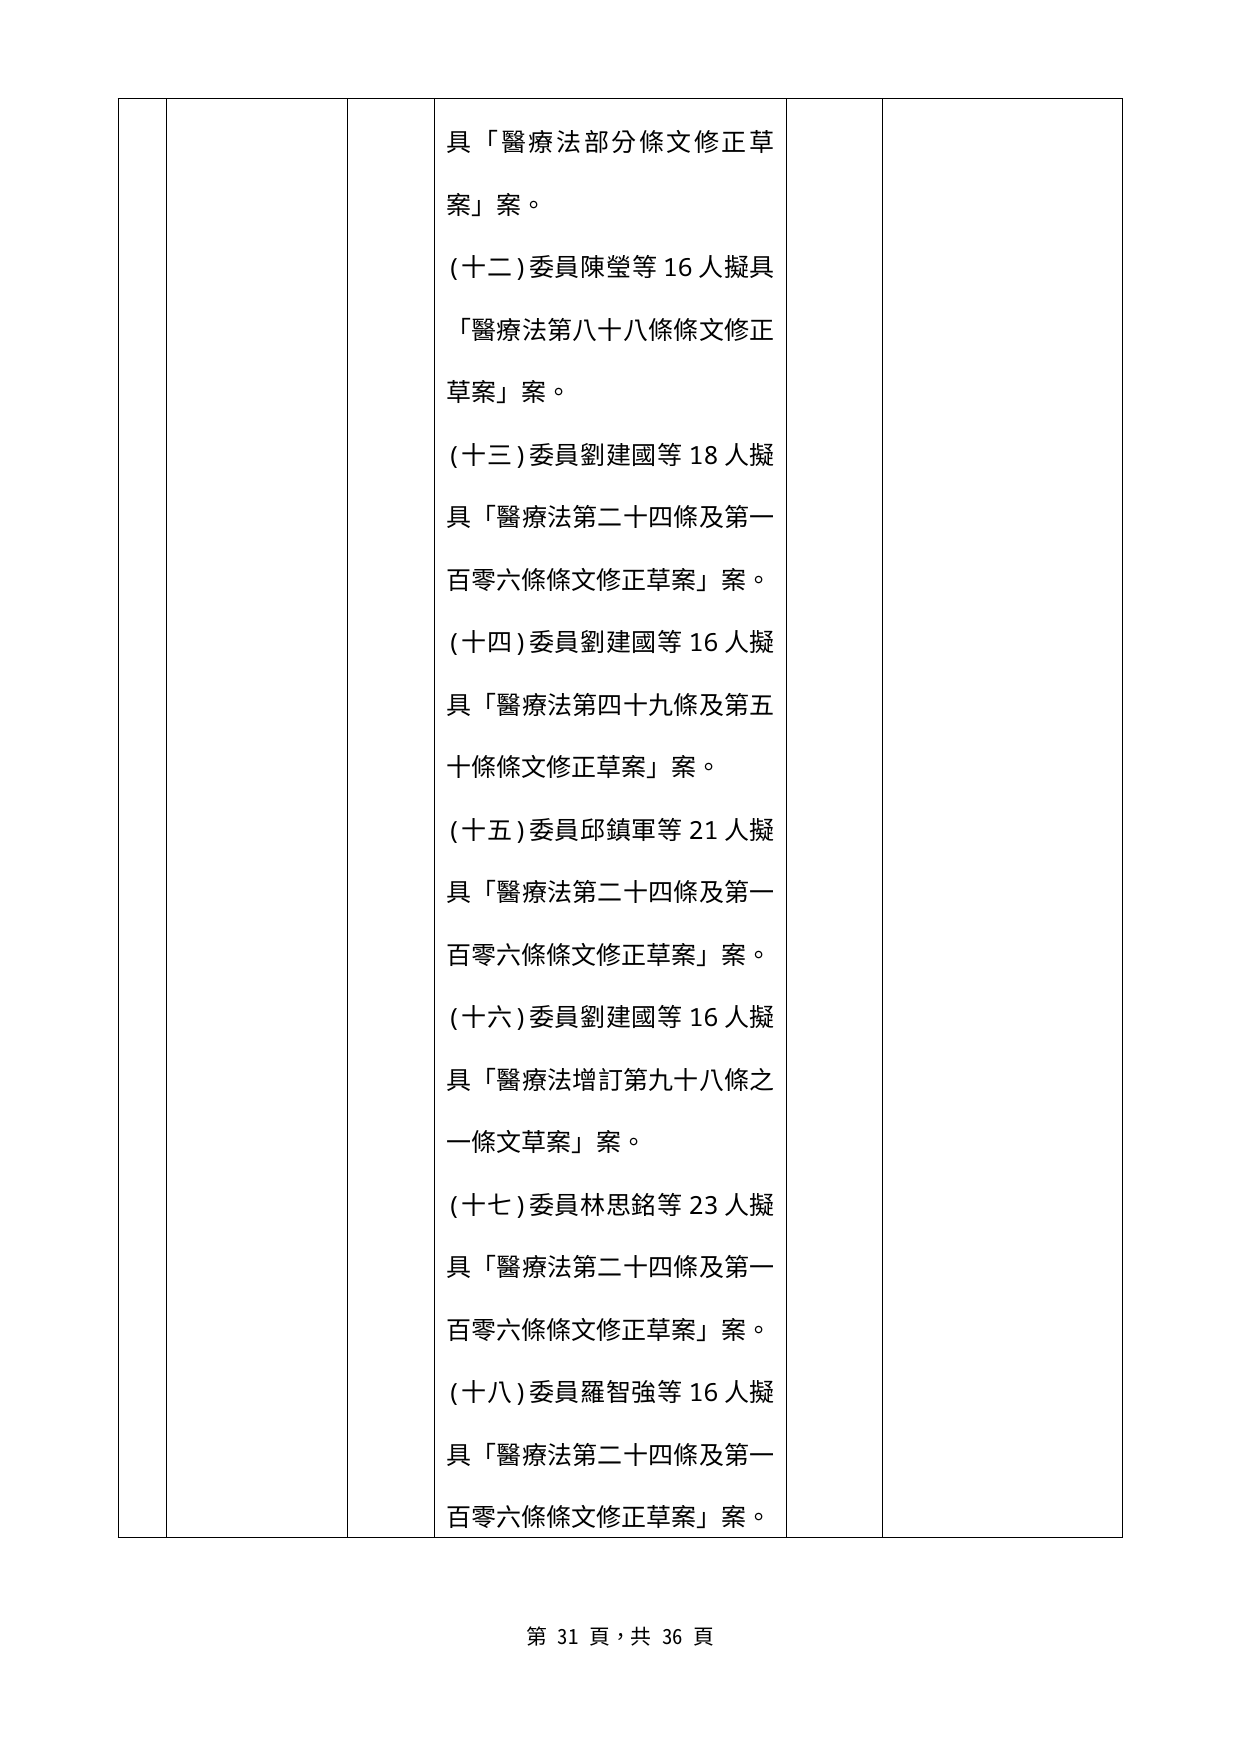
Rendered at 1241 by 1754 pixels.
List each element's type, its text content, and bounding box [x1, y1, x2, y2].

table_cell [348, 99, 434, 1537]
table_cell [883, 99, 1122, 1537]
table_cell 115.4.29 (三) [167, 99, 347, 1537]
table_cell [787, 99, 882, 1537]
table_cell 具「醫療法部分條文修正草案」案。 (十二)委員陳瑩等16人擬具「醫療法第八十八條條文修正草案」案。 (十三)委員劉建國等18人擬具「醫療法第二十四條及第一百零六條條文修正草案」案。 (十四)委員劉建國等16人擬具「醫療法第四十九條及第五十條條文修正草案」案。 (十五)委員邱鎮軍等21人擬具「醫療法第二十四條及第一百零六條條文修正草案」案。 (十六)委員劉建國等16人擬具「醫療法增訂第九十八條之一條文草案」案。 (十七)委員林思銘等23人擬具「醫療法第二十四條及第一百零六條條文修正草案」案。 (十八)委員羅智強等16人擬具「醫療法第二十四條及第一百零六條條文修正草案」案。 [435, 99, 786, 1537]
table_cell [119, 99, 166, 1537]
